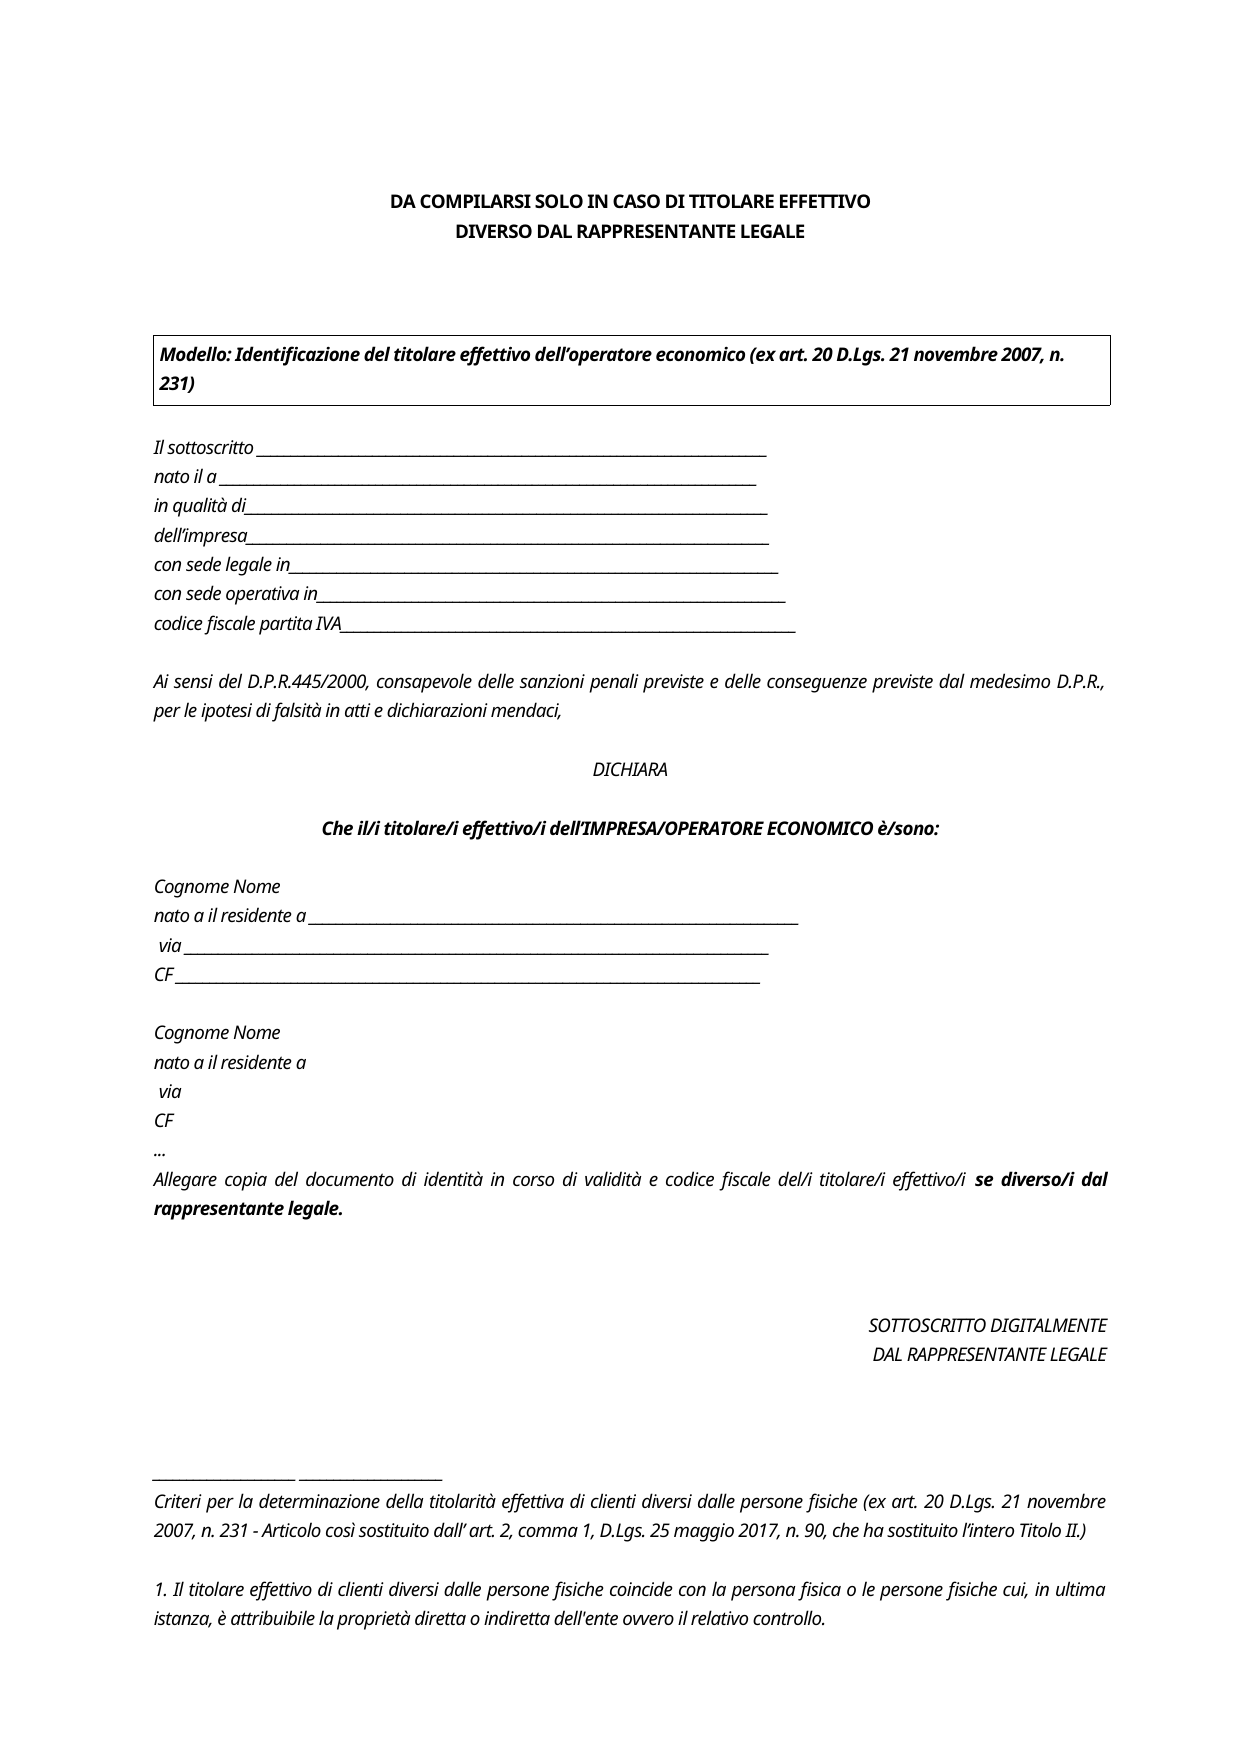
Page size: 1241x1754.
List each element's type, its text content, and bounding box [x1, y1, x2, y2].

text 1. Il titolare effettivo di clienti diversi dalle persone fisiche coincide con la persona fisica o le persone fisiche cui, in ultima istanza, è attribuibile la proprietà diretta o indiretta dell'ente ovvero il relativo controllo. [153, 1576, 1107, 1631]
text Ai sensi del D.P.R.445/2000, consapevole delle sanzioni penali previste e delle conseguenze previste dal medesimo D.P.R., per le ipotesi di falsità in atti e dichiarazioni mendaci, [153, 668, 1107, 723]
text in qualità di_____________________________________________________________________________ [153, 493, 1107, 518]
text DAL RAPPRESENTANTE LEGALE [153, 1342, 1107, 1367]
text Il sottoscritto ___________________________________________________________________________ [153, 434, 1107, 460]
text SOTTOSCRITTO DIGITALMENTE [153, 1312, 1107, 1338]
text nato a il residente a ________________________________________________________________________ [153, 903, 1107, 928]
text DICHIARA [153, 756, 1107, 782]
text CF ______________________________________________________________________________________ [153, 961, 1107, 987]
text DIVERSO DAL RAPPRESENTANTE LEGALE [153, 218, 1107, 243]
text codice fiscale partita IVA___________________________________________________________________ [153, 610, 1107, 635]
text dell’impresa_____________________________________________________________________________ [153, 522, 1107, 548]
text nato il a _______________________________________________________________________________ [153, 463, 1107, 489]
text Allegare copia del documento di identità in corso di validità e codice fiscale del/i titolare/i effettivo/i se diverso/i dal rappresentante legale. [153, 1166, 1107, 1221]
text nato a il residente a [153, 1049, 1107, 1074]
text via ______________________________________________________________________________________ [153, 932, 1107, 957]
text CF [153, 1107, 1107, 1133]
text Che il/i titolare/i effettivo/i dell’IMPRESA/OPERATORE ECONOMICO è/sono: [153, 815, 1107, 840]
text Cognome Nome [153, 1020, 1107, 1045]
text ... [153, 1137, 1107, 1162]
text con sede operativa in_____________________________________________________________________ [153, 581, 1107, 606]
text via [153, 1078, 1107, 1104]
table_header Modello: Identificazione del titolare effettivo dell’operatore economico (ex art. 20 D.Lgs. 21 novembre 2007, n. 231) [154, 336, 1110, 405]
text DA COMPILARSI SOLO IN CASO DI TITOLARE EFFETTIVO [153, 189, 1107, 214]
text con sede legale in________________________________________________________________________ [153, 551, 1107, 577]
text Cognome Nome [153, 873, 1107, 899]
text Criteri per la determinazione della titolarità effettiva di clienti diversi dalle persone fisiche (ex art. 20 D.Lgs. 21 novembre 2007, n. 231 - Articolo così sostituito dall’ art. 2, comma 1, D.Lgs. 25 maggio 2017, n. 90, che ha sostituito l’intero Titolo II.) [153, 1488, 1107, 1543]
text _____________________ _____________________ [153, 1459, 1107, 1484]
